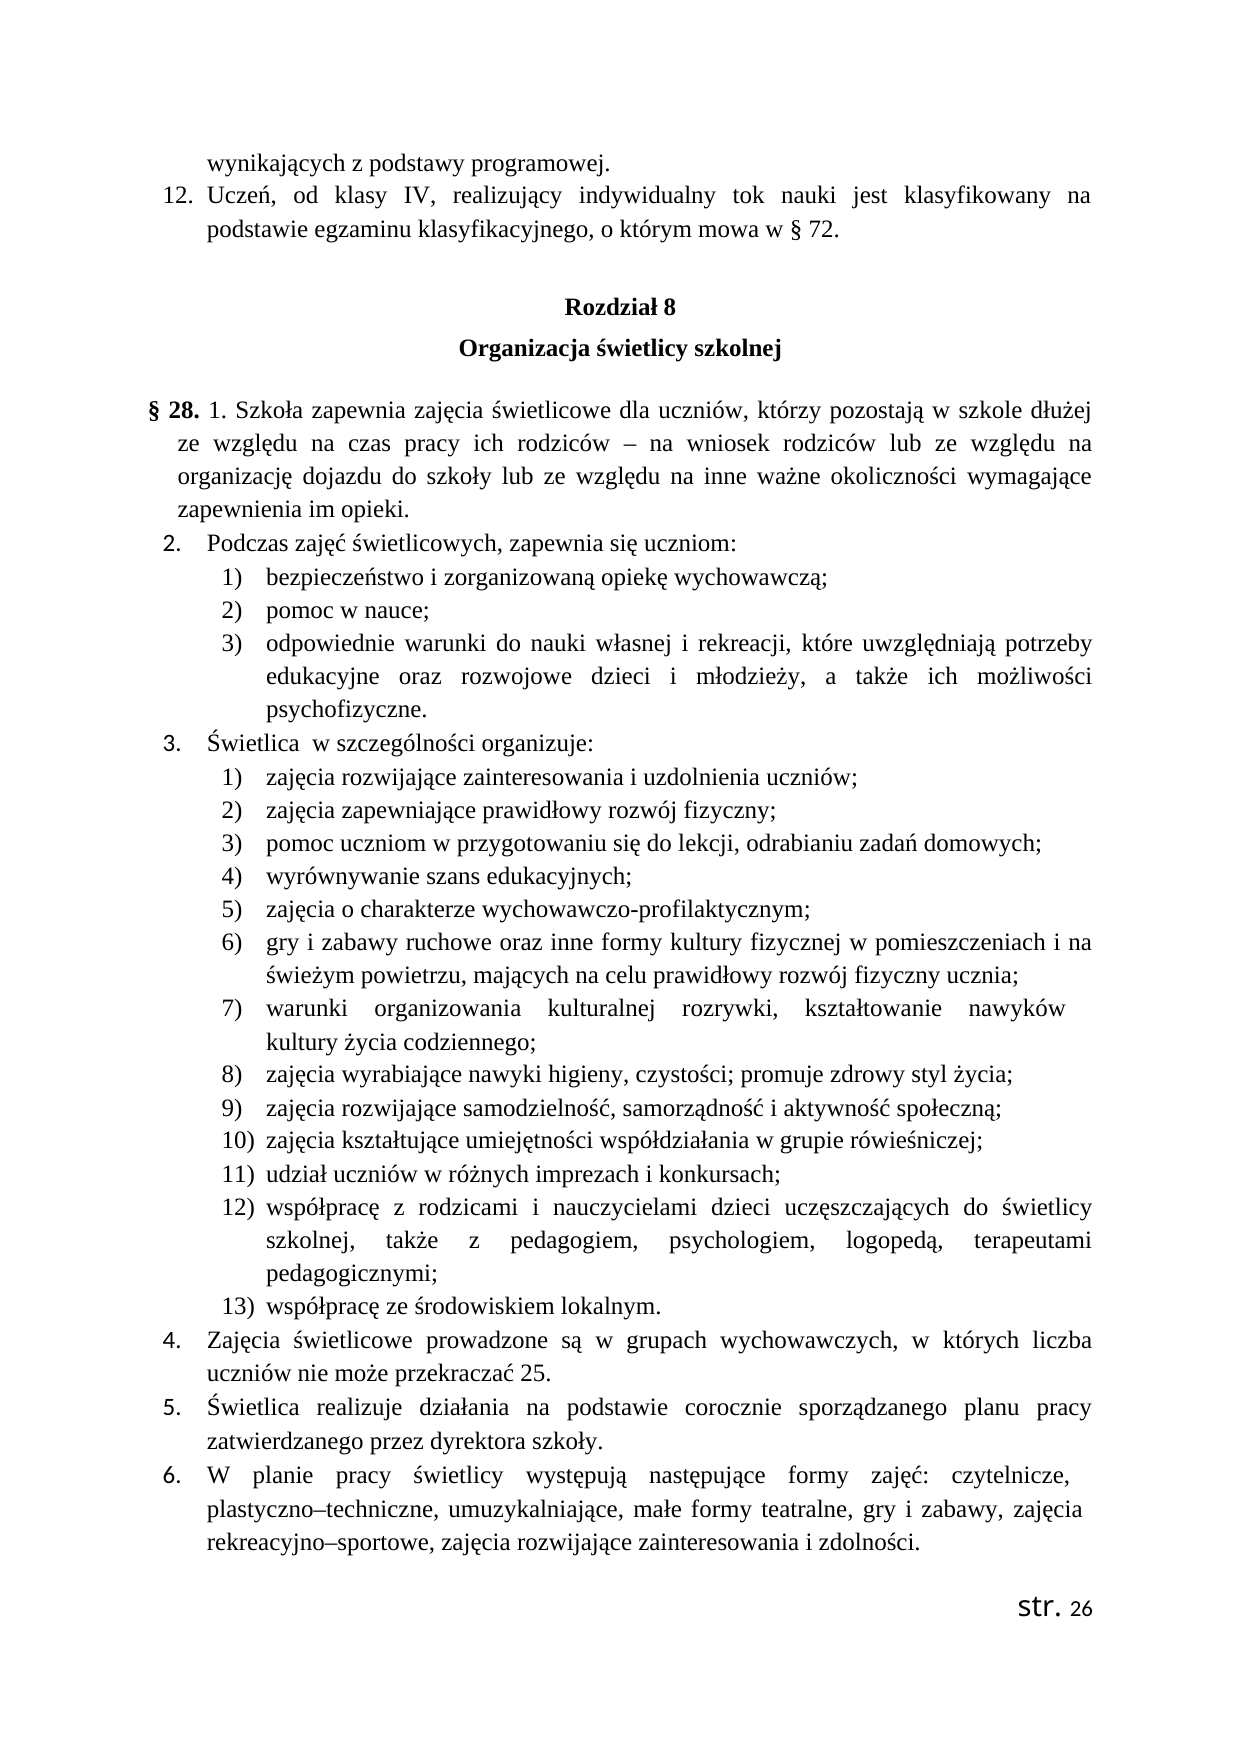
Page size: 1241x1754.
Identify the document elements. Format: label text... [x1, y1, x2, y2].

list zajęcia rozwijające zainteresowania i uzdolnienia uczniów; [221, 762, 1093, 791]
subtitle Organizacja świetlicy szkolnej [148, 333, 1093, 362]
list Zajęcia świetlicowe prowadzone są w grupach wychowawczych, w których liczba uczniów nie może przekraczać 25. [162, 1324, 1093, 1387]
list Podczas zajęć świetlicowych, zapewnia się uczniom: [162, 527, 1093, 558]
list Uczeń, od klasy IV, realizujący indywidualny tok nauki jest klasyfikowany na podstawie egzaminu klasyfikacyjnego, o którym mowa w § 72. [162, 181, 1093, 242]
list bezpieczeństwo i zorganizowaną opiekę wychowawczą; [221, 562, 1093, 591]
list wynikających z podstawy programowej. [162, 148, 1093, 176]
subtitle Rozdział 8 [148, 292, 1093, 321]
list Świetlica realizuje działania na podstawie corocznie sporządzanego planu pracy zatwierdzanego przez dyrektora szkoły. [162, 1392, 1093, 1455]
list zajęcia o charakterze wychowawczo-profilaktycznym; [221, 894, 1093, 923]
list udział uczniów w różnych imprezach i konkursach; [221, 1159, 1093, 1187]
list gry i zabawy ruchowe oraz inne formy kultury fizycznej w pomieszczeniach i na świeżym powietrzu, mających na celu prawidłowy rozwój fizyczny ucznia; [221, 927, 1093, 989]
list zajęcia kształtujące umiejętności współdziałania w grupie rówieśniczej; [221, 1126, 1093, 1154]
list zajęcia rozwijające samodzielność, samorządność i aktywność społeczną; [221, 1093, 1093, 1121]
list współpracę z rodzicami i nauczycielami dzieci uczęszczających do świetlicy szkolnej, także z pedagogiem, psychologiem, logopedą, terapeutami pedagogicznymi; [221, 1192, 1093, 1286]
list zajęcia zapewniające prawidłowy rozwój fizyczny; [221, 795, 1093, 824]
list zajęcia wyrabiające nawyki higieny, czystości; promuje zdrowy styl życia; [221, 1059, 1093, 1088]
list § 28. 1. Szkoła zapewnia zajęcia świetlicowe dla uczniów, którzy pozostają w szkole dłużej ze względu na czas pracy ich rodziców – na wniosek rodziców lub ze względu na organizację dojazdu do szkoły lub ze względu na inne ważne okoliczności wymagające zapewnienia im opieki. [148, 395, 1093, 523]
list warunki organizowania kulturalnej rozrywki, kształtowanie nawyków kultury życia codziennego; [221, 993, 1093, 1055]
list W planie pracy świetlicy występują następujące formy zajęć: czytelnicze, plastyczno–techniczne, umuzykalniające, małe formy teatralne, gry i zabawy, zajęcia rekreacyjno–sportowe, zajęcia rozwijające zainteresowania i zdolności. [162, 1459, 1093, 1556]
list wyrównywanie szans edukacyjnych; [221, 861, 1093, 890]
list Świetlica w szczególności organizuje: [162, 727, 1093, 758]
list współpracę ze środowiskiem lokalnym. [221, 1291, 1093, 1319]
list pomoc uczniom w przygotowaniu się do lekcji, odrabianiu zadań domowych; [221, 828, 1093, 857]
list pomoc w nauce; [221, 595, 1093, 624]
list odpowiednie warunki do nauki własnej i rekreacji, które uwzględniają potrzeby edukacyjne oraz rozwojowe dzieci i młodzieży, a także ich możliwości psychofizyczne. [221, 628, 1093, 723]
